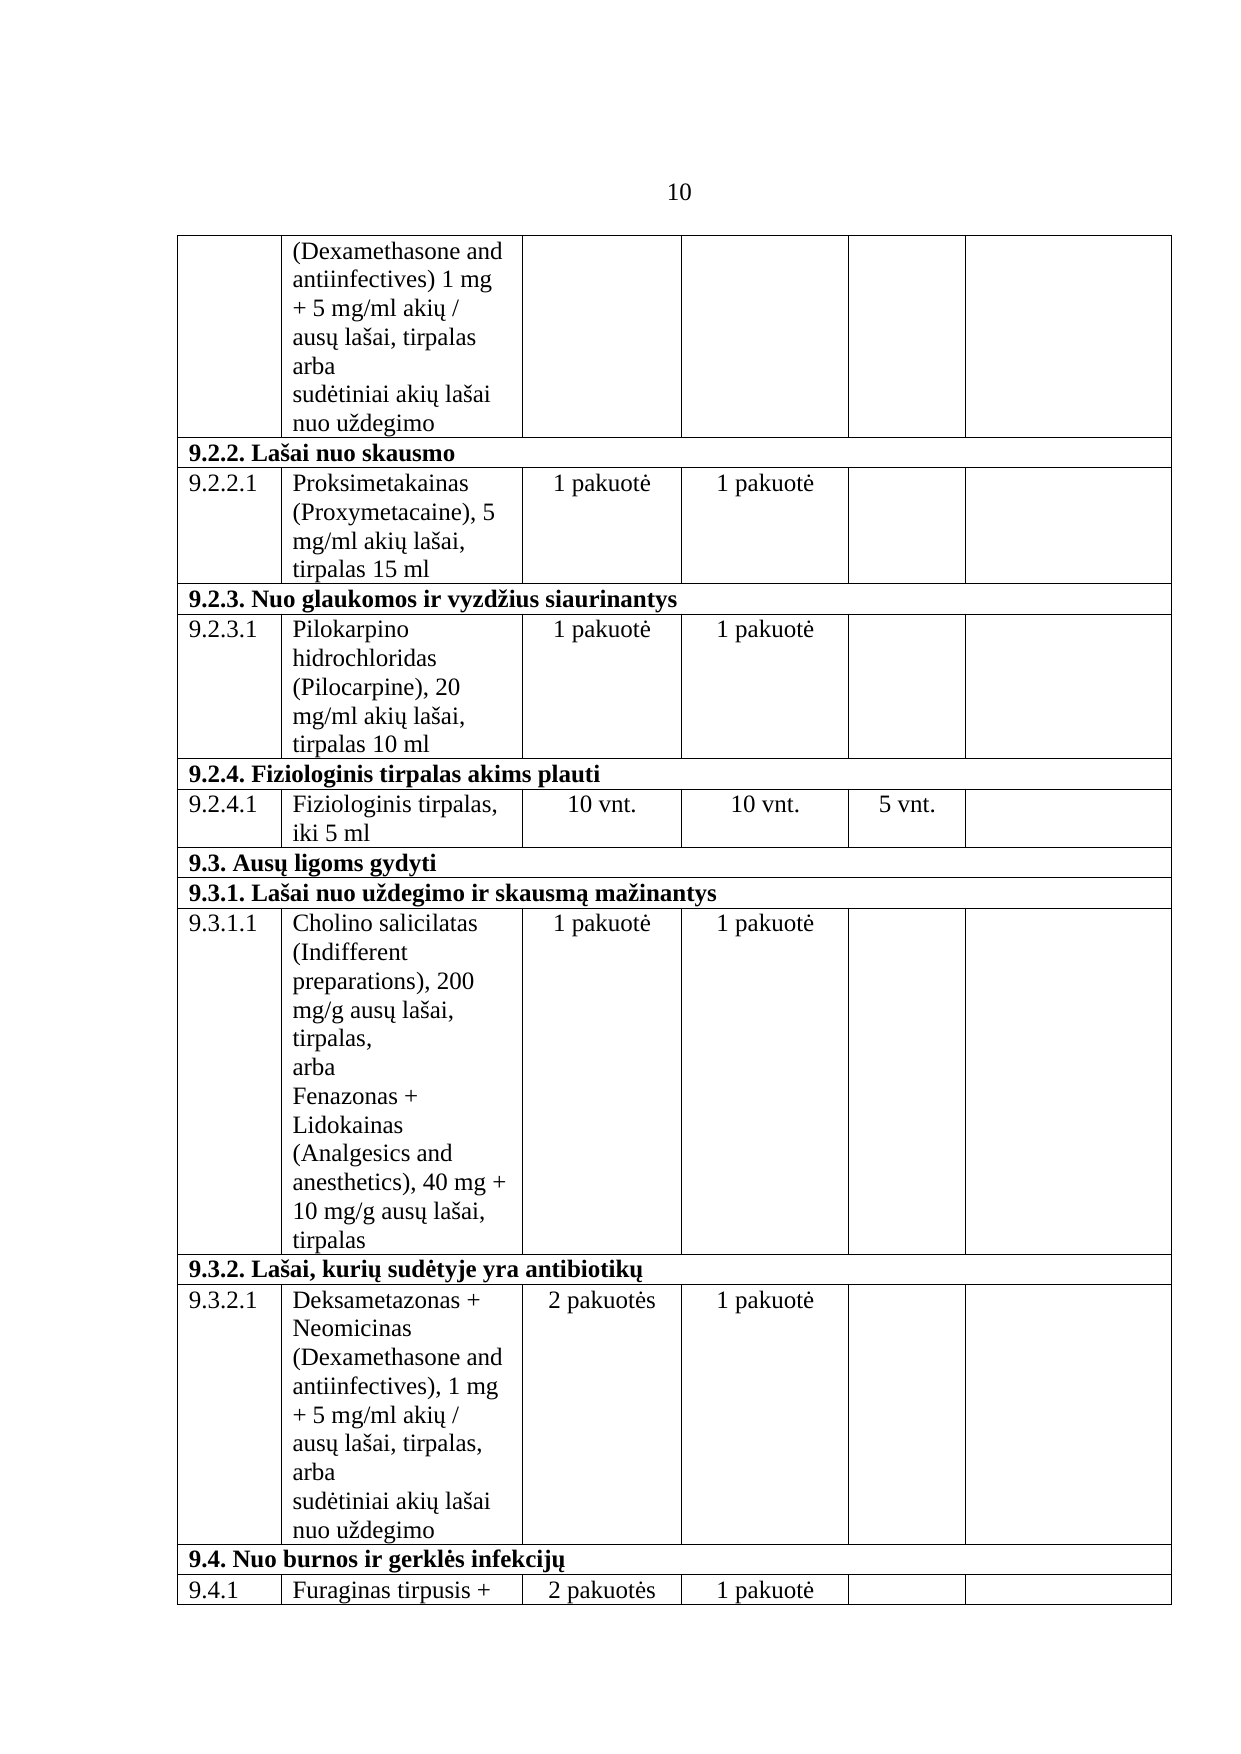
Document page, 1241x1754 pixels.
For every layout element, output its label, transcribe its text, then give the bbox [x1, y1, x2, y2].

table_cell [1131, 1545, 1171, 1574]
table_cell Deksametazonas + Neomicinas (Dexamethasone and antiinfectives), 1 mg + 5 mg/ml akių / ausų lašai, tirpalas, arba sudėtiniai akių lašai nuo uždegimo [282, 1285, 522, 1543]
table_cell [1045, 584, 1071, 613]
table_cell [993, 848, 1019, 877]
table_cell [1131, 878, 1171, 907]
table_cell [1019, 584, 1045, 613]
table_cell 10 vnt. [682, 790, 848, 847]
table_cell [966, 909, 1171, 1253]
table_cell [966, 1575, 1171, 1603]
table_cell [1071, 759, 1131, 788]
table_cell [682, 236, 848, 437]
table_cell 1 pakuotė [682, 468, 848, 583]
table_cell [1131, 584, 1171, 613]
table_cell 9.3. Ausų ligoms gydyti [178, 848, 993, 877]
table_cell [1045, 878, 1071, 907]
table_cell [1019, 1545, 1045, 1574]
table_cell 5 vnt. [849, 790, 965, 847]
table_cell 1 pakuotė [682, 909, 848, 1253]
table_cell [993, 584, 1019, 613]
table_cell [966, 615, 1171, 758]
table_cell [993, 438, 1019, 467]
table_cell [1071, 878, 1131, 907]
table_cell [993, 759, 1019, 788]
table_cell [1131, 1255, 1171, 1284]
table_cell [1131, 438, 1171, 467]
table_cell 9.2.3. Nuo glaukomos ir vyzdžius siaurinantys [178, 584, 993, 613]
table_cell 1 pakuotė [682, 615, 848, 758]
table_cell 1 pakuotė [682, 1575, 848, 1603]
table_cell 10 vnt. [523, 790, 681, 847]
table_cell [993, 878, 1019, 907]
table_cell (Dexamethasone and antiinfectives) 1 mg + 5 mg/ml akių / ausų lašai, tirpalas arba sudėtiniai akių lašai nuo uždegimo [282, 236, 522, 437]
table_cell [849, 236, 965, 437]
table_cell [1071, 1255, 1131, 1284]
table_cell 1 pakuotė [523, 909, 681, 1253]
table_cell [1045, 759, 1071, 788]
table_cell 9.2.3.1 [178, 615, 281, 758]
table_cell Pilokarpino hidrochloridas (Pilocarpine), 20 mg/ml akių lašai, tirpalas 10 ml [282, 615, 522, 758]
table_cell [1071, 1545, 1131, 1574]
table_cell 9.3.2. Lašai, kurių sudėtyje yra antibiotikų [178, 1255, 993, 1284]
table_cell [1045, 1545, 1071, 1574]
table_cell 9.4.1 [178, 1575, 281, 1603]
table_cell 9.2.4. Fiziologinis tirpalas akims plauti [178, 759, 993, 788]
table_cell [849, 615, 965, 758]
table_cell [1019, 878, 1045, 907]
table_cell [849, 909, 965, 1253]
table_cell 9.2.2. Lašai nuo skausmo [178, 438, 993, 467]
table_cell Cholino salicilatas (Indifferent preparations), 200 mg/g ausų lašai, tirpalas, arba Fenazonas + Lidokainas (Analgesics and anesthetics), 40 mg + 10 mg/g ausų lašai, tirpalas [282, 909, 522, 1253]
table_cell [178, 236, 281, 437]
table_cell [993, 1255, 1019, 1284]
table_cell 2 pakuotės [523, 1285, 681, 1543]
table_cell [1019, 1255, 1045, 1284]
table_cell 9.3.1. Lašai nuo uždegimo ir skausmą mažinantys [178, 878, 993, 907]
table_cell 9.2.2.1 [178, 468, 281, 583]
table_cell [849, 468, 965, 583]
table_cell [1045, 848, 1071, 877]
table_cell [993, 1545, 1019, 1574]
table_cell [1071, 848, 1131, 877]
table_cell [523, 236, 681, 437]
table_cell Fiziologinis tirpalas, iki 5 ml [282, 790, 522, 847]
table_cell Proksimetakainas (Proxymetacaine), 5 mg/ml akių lašai, tirpalas 15 ml [282, 468, 522, 583]
table_cell Furaginas tirpusis + [282, 1575, 522, 1603]
table_cell [1071, 438, 1131, 467]
table_cell [1131, 759, 1171, 788]
table_cell 9.2.4.1 [178, 790, 281, 847]
table_cell [966, 1285, 1171, 1543]
table_cell [1045, 1255, 1071, 1284]
table_cell 9.3.2.1 [178, 1285, 281, 1543]
table_cell [1019, 759, 1045, 788]
table_cell 9.3.1.1 [178, 909, 281, 1253]
table_cell 1 pakuotė [523, 468, 681, 583]
table_cell [966, 468, 1171, 583]
table_cell 2 pakuotės [523, 1575, 681, 1603]
table_cell [966, 236, 1171, 437]
table_cell 9.4. Nuo burnos ir gerklės infekcijų [178, 1545, 993, 1574]
table_cell [849, 1575, 965, 1603]
table_cell 1 pakuotė [682, 1285, 848, 1543]
table_cell [1019, 438, 1045, 467]
table_cell [1131, 848, 1171, 877]
table_cell [1071, 584, 1131, 613]
table_cell [1045, 438, 1071, 467]
table_cell [849, 1285, 965, 1543]
table_cell 1 pakuotė [523, 615, 681, 758]
table_cell [1019, 848, 1045, 877]
table_cell [966, 790, 1171, 847]
